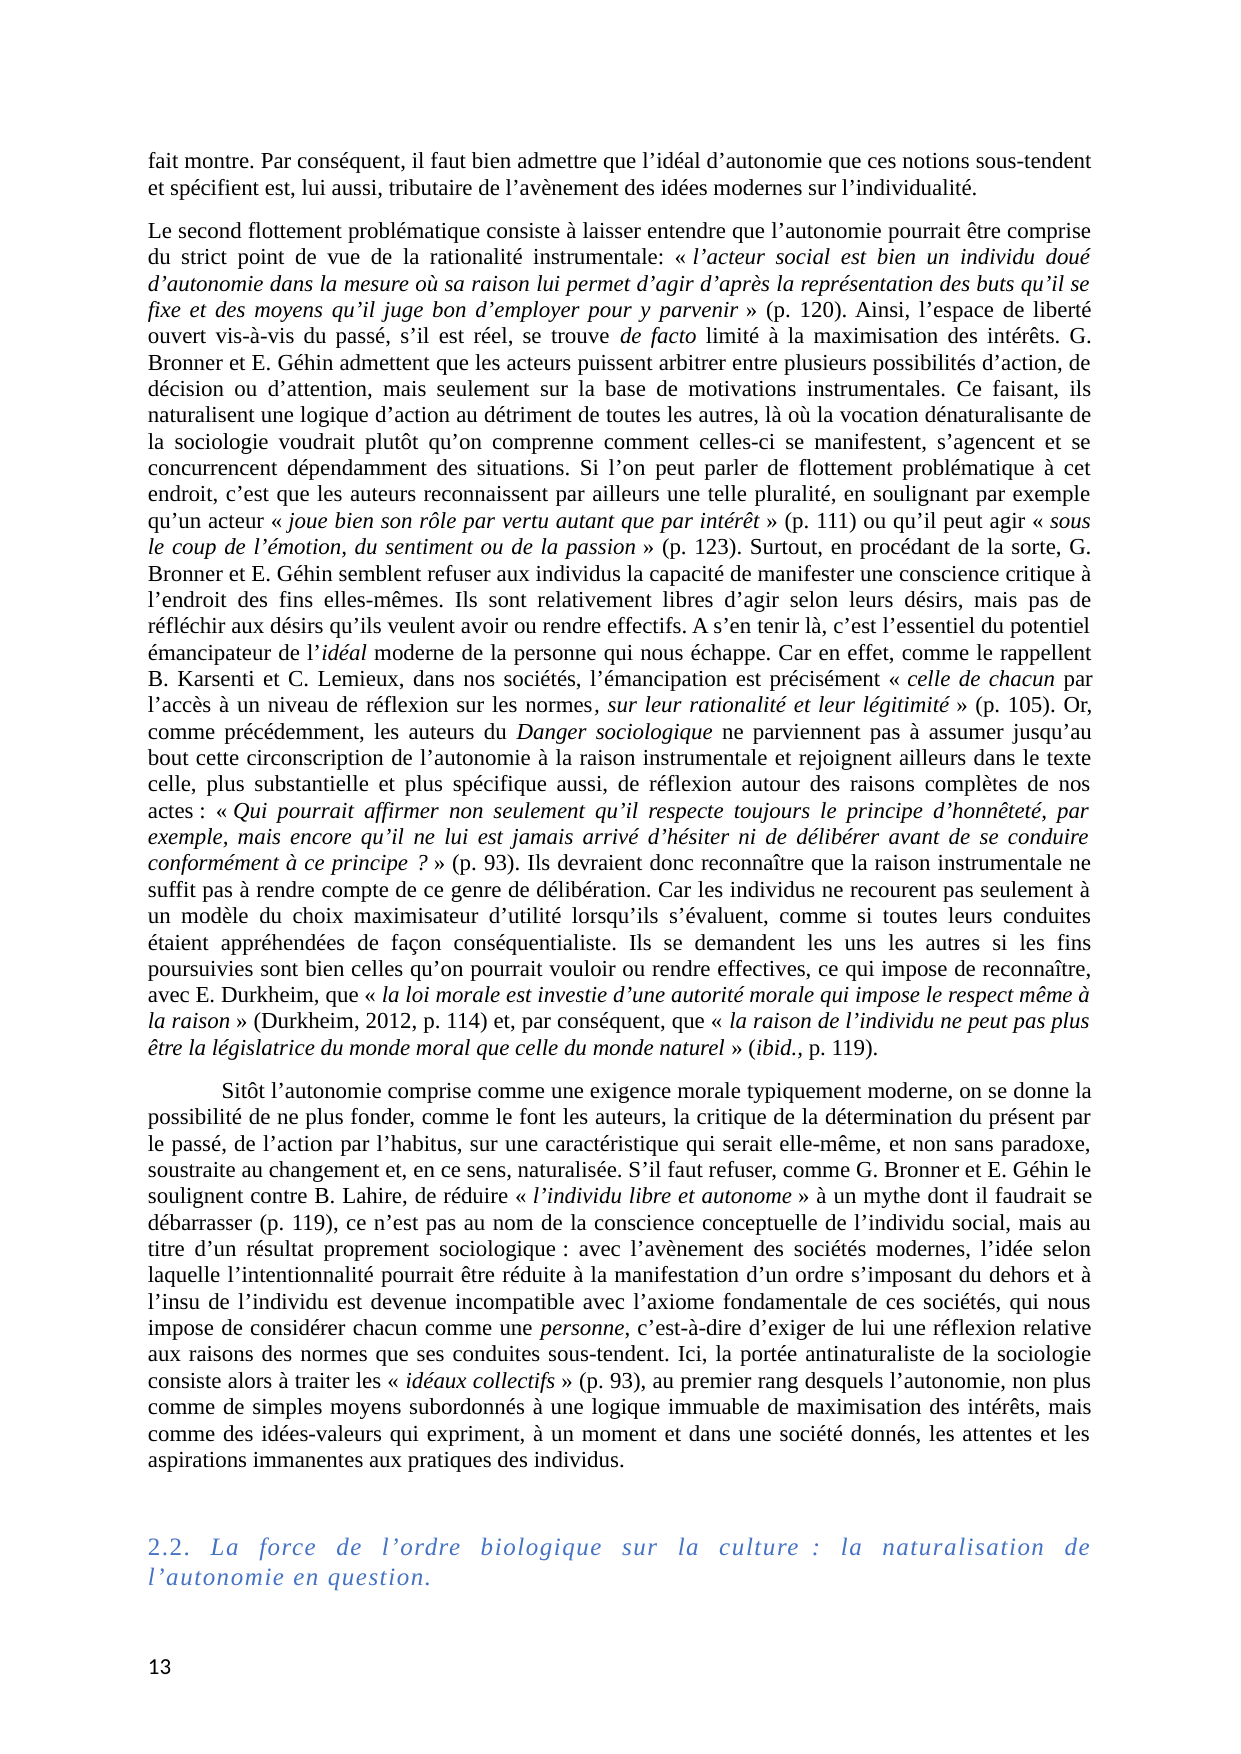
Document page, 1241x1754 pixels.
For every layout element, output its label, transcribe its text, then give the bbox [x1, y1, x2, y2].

text Le second flottement problématique consiste à laisser entendre que l’autonomie pourrait être comprise du strict point de vue de la rationalité instrumentale: « l’acteur social est bien un individu doué d’autonomie dans la mesure où sa raison lui permet d’agir d’après la représentation des buts qu’il se fixe et des moyens qu’il juge bon d’employer pour y parvenir » (p. 120). Ainsi, l’espace de liberté ouvert vis-à-vis du passé, s’il est réel, se trouve de facto limité à la maximisation des intérêts. G. Bronner et E. Géhin admettent que les acteurs puissent arbitrer entre plusieurs possibilités d’action, de décision ou d’attention, mais seulement sur la base de motivations instrumentales. Ce faisant, ils naturalisent une logique d’action au détriment de toutes les autres, là où la vocation dénaturalisante de la sociologie voudrait plutôt qu’on comprenne comment celles-ci se manifestent, s’agencent et se concurrencent dépendamment des situations. Si l’on peut parler de flottement problématique à cet endroit, c’est que les auteurs reconnaissent par ailleurs une telle pluralité, en soulignant par exemple qu’un acteur « joue bien son rôle par vertu autant que par intérêt » (p. 111) ou qu’il peut agir « sous le coup de l’émotion, du sentiment ou de la passion » (p. 123). Surtout, en procédant de la sorte, G. Bronner et E. Géhin semblent refuser aux individus la capacité de manifester une conscience critique à l’endroit des fins elles-mêmes. Ils sont relativement libres d’agir selon leurs désirs, mais pas de réfléchir aux désirs qu’ils veulent avoir ou rendre effectifs. A s’en tenir là, c’est l’essentiel du potentiel émancipateur de l’idéal moderne de la personne qui nous échappe. Car en effet, comme le rappellent B. Karsenti et C. Lemieux, dans nos sociétés, l’émancipation est précisément « celle de chacun par l’accès à un niveau de réflexion sur les normes, sur leur rationalité et leur légitimité » (p. 105). Or, comme précédemment, les auteurs du Danger sociologique ne parviennent pas à assumer jusqu’au bout cette circonscription de l’autonomie à la raison instrumentale et rejoignent ailleurs dans le texte celle, plus substantielle et plus spécifique aussi, de réflexion autour des raisons complètes de nos actes : « Qui pourrait affirmer non seulement qu’il respecte toujours le principe d’honnêteté, par exemple, mais encore qu’il ne lui est jamais arrivé d’hésiter ni de délibérer avant de se conduire conformément à ce principe ? » (p. 93). Ils devraient donc reconnaître que la raison instrumentale ne suffit pas à rendre compte de ce genre de délibération. Car les individus ne recourent pas seulement à un modèle du choix maximisateur d’utilité lorsqu’ils s’évaluent, comme si toutes leurs conduites étaient appréhendées de façon conséquentialiste. Ils se demandent les uns les autres si les fins poursuivies sont bien celles qu’on pourrait vouloir ou rendre effectives, ce qui impose de reconnaître, avec E. Durkheim, que « la loi morale est investie d’une autorité morale qui impose le respect même à la raison » (Durkheim, 2012, p. 114) et, par conséquent, que « la raison de l’individu ne peut pas plus être la législatrice du monde moral que celle du monde naturel » (ibid., p. 119). [148, 217, 1093, 1060]
text fait montre. Par conséquent, il faut bien admettre que l’idéal d’autonomie que ces notions sous-tendent et spécifient est, lui aussi, tributaire de l’avènement des idées modernes sur l’individualité. [148, 148, 1093, 200]
subtitle 2.2. La force de l’ordre biologique sur la culture : la naturalisation de l’autonomie en question. [148, 1532, 1093, 1591]
text Sitôt l’autonomie comprise comme une exigence morale typiquement moderne, on se donne la possibilité de ne plus fonder, comme le font les auteurs, la critique de la détermination du présent par le passé, de l’action par l’habitus, sur une caractéristique qui serait elle-même, et non sans paradoxe, soustraite au changement et, en ce sens, naturalisée. S’il faut refuser, comme G. Bronner et E. Géhin le soulignent contre B. Lahire, de réduire « l’individu libre et autonome » à un mythe dont il faudrait se débarrasser (p. 119), ce n’est pas au nom de la conscience conceptuelle de l’individu social, mais au titre d’un résultat proprement sociologique : avec l’avènement des sociétés modernes, l’idée selon laquelle l’intentionnalité pourrait être réduite à la manifestation d’un ordre s’imposant du dehors et à l’insu de l’individu est devenue incompatible avec l’axiome fondamentale de ces sociétés, qui nous impose de considérer chacun comme une personne, c’est-à-dire d’exiger de lui une réflexion relative aux raisons des normes que ses conduites sous-tendent. Ici, la portée antinaturaliste de la sociologie consiste alors à traiter les « idéaux collectifs » (p. 93), au premier rang desquels l’autonomie, non plus comme de simples moyens subordonnés à une logique immuable de maximisation des intérêts, mais comme des idées-valeurs qui expriment, à un moment et dans une société donnés, les attentes et les aspirations immanentes aux pratiques des individus. [148, 1077, 1093, 1472]
